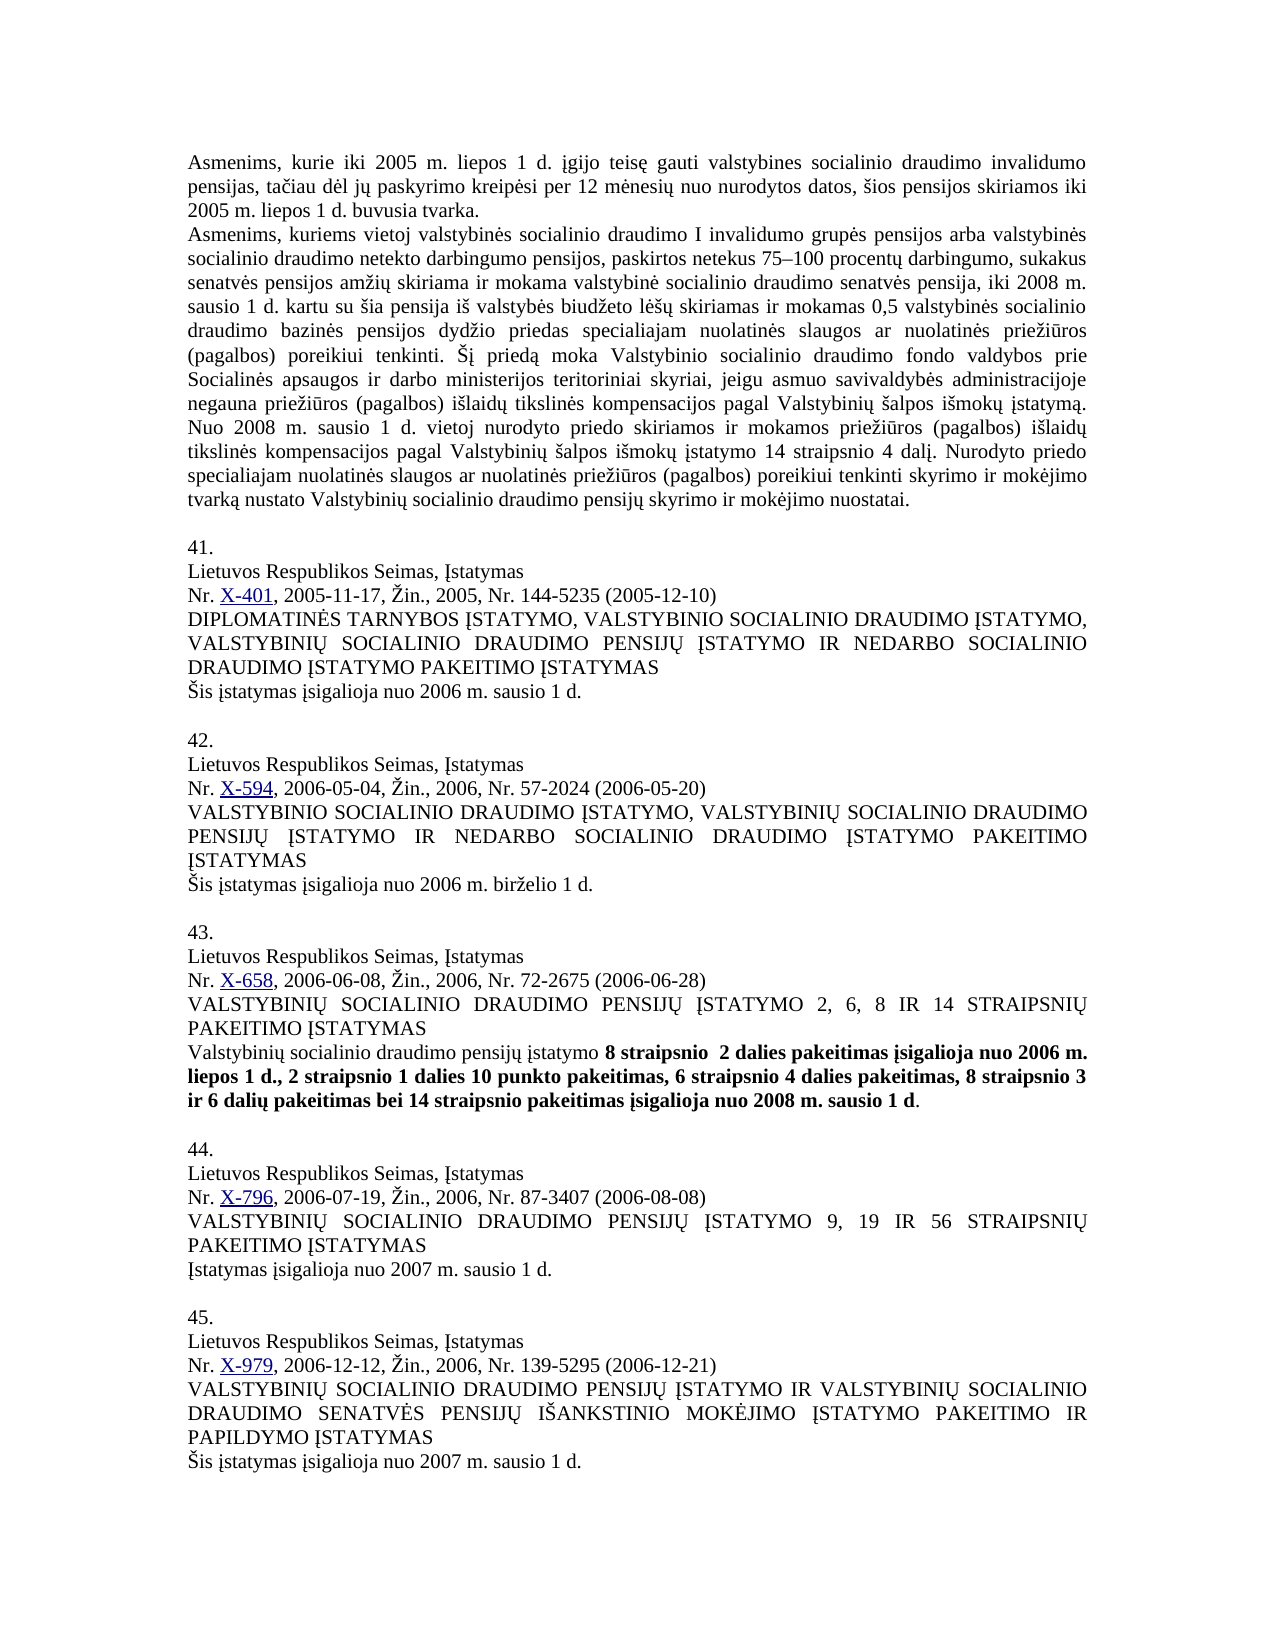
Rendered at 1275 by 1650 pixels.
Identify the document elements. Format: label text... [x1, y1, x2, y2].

text 41. [187, 535, 1088, 559]
text Šis įstatymas įsigalioja nuo 2006 m. sausio 1 d. [187, 679, 1088, 703]
text Šis įstatymas įsigalioja nuo 2007 m. sausio 1 d. [187, 1449, 1087, 1473]
text 44. [187, 1137, 1088, 1161]
text 42. [187, 727, 1088, 752]
text VALSTYBINIŲ SOCIALINIO DRAUDIMO PENSIJŲ ĮSTATYMO IR VALSTYBINIŲ SOCIALINIO DRAUDIMO SENATVĖS PENSIJŲ IŠANKSTINIO MOKĖJIMO ĮSTATYMO PAKEITIMO IR PAPILDYMO ĮSTATYMAS [187, 1377, 1088, 1449]
text VALSTYBINIŲ SOCIALINIO DRAUDIMO PENSIJŲ ĮSTATYMO 9, 19 IR 56 STRAIPSNIŲ PAKEITIMO ĮSTATYMAS [187, 1209, 1088, 1257]
text DIPLOMATINĖS TARNYBOS ĮSTATYMO, VALSTYBINIO SOCIALINIO DRAUDIMO ĮSTATYMO, VALSTYBINIŲ SOCIALINIO DRAUDIMO PENSIJŲ ĮSTATYMO IR NEDARBO SOCIALINIO DRAUDIMO ĮSTATYMO PAKEITIMO ĮSTATYMAS [187, 607, 1088, 679]
text Nr. X-796, 2006-07-19, Žin., 2006, Nr. 87-3407 (2006-08-08) [187, 1185, 1088, 1209]
text 43. [187, 920, 1088, 944]
text Asmenims, kuriems vietoj valstybinės socialinio draudimo I invalidumo grupės pensijos arba valstybinės socialinio draudimo netekto darbingumo pensijos, paskirtos netekus 75–100 procentų darbingumo, sukakus senatvės pensijos amžių skiriama ir mokama valstybinė socialinio draudimo senatvės pensija, iki 2008 m. sausio 1 d. kartu su šia pensija iš valstybės biudžeto lėšų skiriamas ir mokamas 0,5 valstybinės socialinio draudimo bazinės pensijos dydžio priedas specialiajam nuolatinės slaugos ar nuolatinės priežiūros (pagalbos) poreikiui tenkinti. Šį priedą moka Valstybinio socialinio draudimo fondo valdybos prie Socialinės apsaugos ir darbo ministerijos teritoriniai skyriai, jeigu asmuo savivaldybės administracijoje negauna priežiūros (pagalbos) išlaidų tikslinės kompensacijos pagal Valstybinių šalpos išmokų įstatymą. Nuo 2008 m. sausio 1 d. vietoj nurodyto priedo skiriamos ir mokamos priežiūros (pagalbos) išlaidų tikslinės kompensacijos pagal Valstybinių šalpos išmokų įstatymo 14 straipsnio 4 dalį. Nurodyto priedo specialiajam nuolatinės slaugos ar nuolatinės priežiūros (pagalbos) poreikiui tenkinti skyrimo ir mokėjimo tvarką nustato Valstybinių socialinio draudimo pensijų skyrimo ir mokėjimo nuostatai. [187, 222, 1088, 511]
text Lietuvos Respublikos Seimas, Įstatymas [187, 1329, 1088, 1353]
text Asmenims, kurie iki 2005 m. liepos 1 d. įgijo teisę gauti valstybines socialinio draudimo invalidumo pensijas, tačiau dėl jų paskyrimo kreipėsi per 12 mėnesių nuo nurodytos datos, šios pensijos skiriamos iki 2005 m. liepos 1 d. buvusia tvarka. [187, 150, 1088, 222]
text Lietuvos Respublikos Seimas, Įstatymas [187, 752, 1088, 776]
text Nr. X-401, 2005-11-17, Žin., 2005, Nr. 144-5235 (2005-12-10) [187, 583, 1088, 607]
text VALSTYBINIŲ SOCIALINIO DRAUDIMO PENSIJŲ ĮSTATYMO 2, 6, 8 IR 14 STRAIPSNIŲ PAKEITIMO ĮSTATYMAS [187, 992, 1088, 1040]
text Nr. X-594, 2006-05-04, Žin., 2006, Nr. 57-2024 (2006-05-20) [187, 776, 1088, 800]
text VALSTYBINIO SOCIALINIO DRAUDIMO ĮSTATYMO, VALSTYBINIŲ SOCIALINIO DRAUDIMO PENSIJŲ ĮSTATYMO IR NEDARBO SOCIALINIO DRAUDIMO ĮSTATYMO PAKEITIMO ĮSTATYMAS [187, 800, 1088, 872]
text 45. [187, 1305, 1088, 1329]
text Valstybinių socialinio draudimo pensijų įstatymo 8 straipsnio 2 dalies pakeitimas įsigalioja nuo 2006 m. liepos 1 d., 2 straipsnio 1 dalies 10 punkto pakeitimas, 6 straipsnio 4 dalies pakeitimas, 8 straipsnio 3 ir 6 dalių pakeitimas bei 14 straipsnio pakeitimas įsigalioja nuo 2008 m. sausio 1 d. [187, 1040, 1088, 1112]
text Lietuvos Respublikos Seimas, Įstatymas [187, 944, 1088, 968]
text Nr. X-658, 2006-06-08, Žin., 2006, Nr. 72-2675 (2006-06-28) [187, 968, 1088, 992]
text Šis įstatymas įsigalioja nuo 2006 m. birželio 1 d. [187, 872, 1088, 896]
text Nr. X-979, 2006-12-12, Žin., 2006, Nr. 139-5295 (2006-12-21) [187, 1353, 1088, 1377]
text Lietuvos Respublikos Seimas, Įstatymas [187, 559, 1088, 583]
text Lietuvos Respublikos Seimas, Įstatymas [187, 1161, 1088, 1185]
text Įstatymas įsigalioja nuo 2007 m. sausio 1 d. [187, 1257, 1088, 1281]
